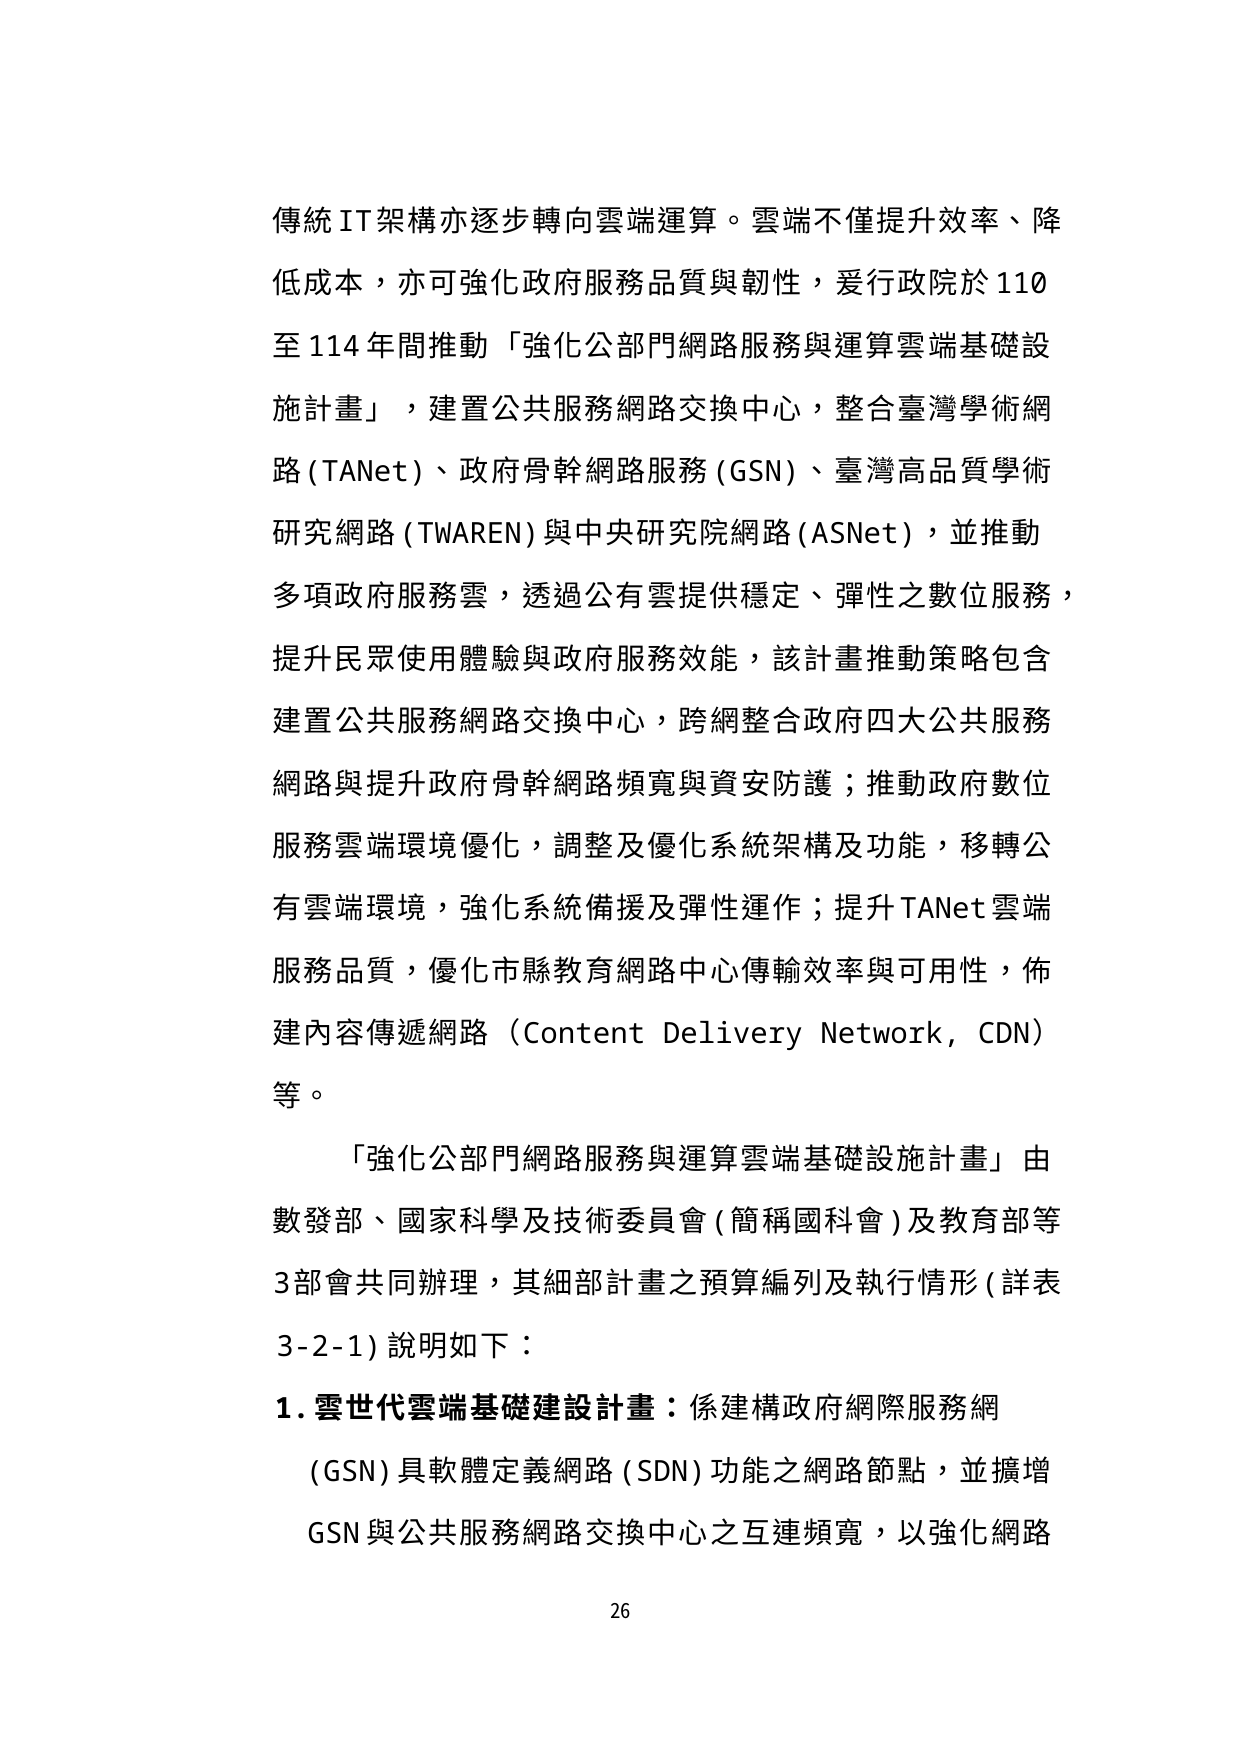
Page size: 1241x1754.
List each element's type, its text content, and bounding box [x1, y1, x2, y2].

text 隨雲端技術日益成熟，全球加速推動基礎設施智慧化，傳統IT架構亦逐步轉向雲端運算。雲端不僅提升效率、降低成本，亦可強化政府服務品質與韌性，爰行政院於110至114年間推動「強化公部門網路服務與運算雲端基礎設施計畫」，建置公共服務網路交換中心，整合臺灣學術網路(TANet)、政府骨幹網路服務(GSN)、臺灣高品質學術研究網路(TWAREN)與中央研究院網路(ASNet)，並推動多項政府服務雲，透過公有雲提供穩定、彈性之數位服務，提升民眾使用體驗與政府服務效能，該計畫推動策略包含建置公共服務網路交換中心，跨網整合政府四大公共服務網路與提升政府骨幹網路頻寬與資安防護；推動政府數位服務雲端環境優化，調整及優化系統架構及功能，移轉公有雲端環境，強化系統備援及彈性運作；提升TANet雲端服務品質，優化市縣教育網路中心傳輸效率與可用性，佈建內容傳遞網路（Content Delivery Network, CDN）等。 [266, 177, 1063, 1115]
text 1.雲世代雲端基礎建設計畫：係建構政府網際服務網(GSN)具軟體定義網路(SDN)功能之網路節點，並擴增GSN與公共服務網路交換中心之互連頻寬，以強化網路韌性並降低網路攻擊風險，並將各機關所提報之民生、財稅、農業、藝文、工程等政府服務系統移至公有雲端環境。110至113年度合計預算數11億1,053萬2千元、決算數11億419萬7千元，預算執行率99.43%。 [266, 1365, 1063, 1552]
text 「強化公部門網路服務與運算雲端基礎設施計畫」由數發部、國家科學及技術委員會(簡稱國科會)及教育部等3部會共同辦理，其細部計畫之預算編列及執行情形(詳表3-2-1)說明如下： [266, 1115, 1063, 1365]
